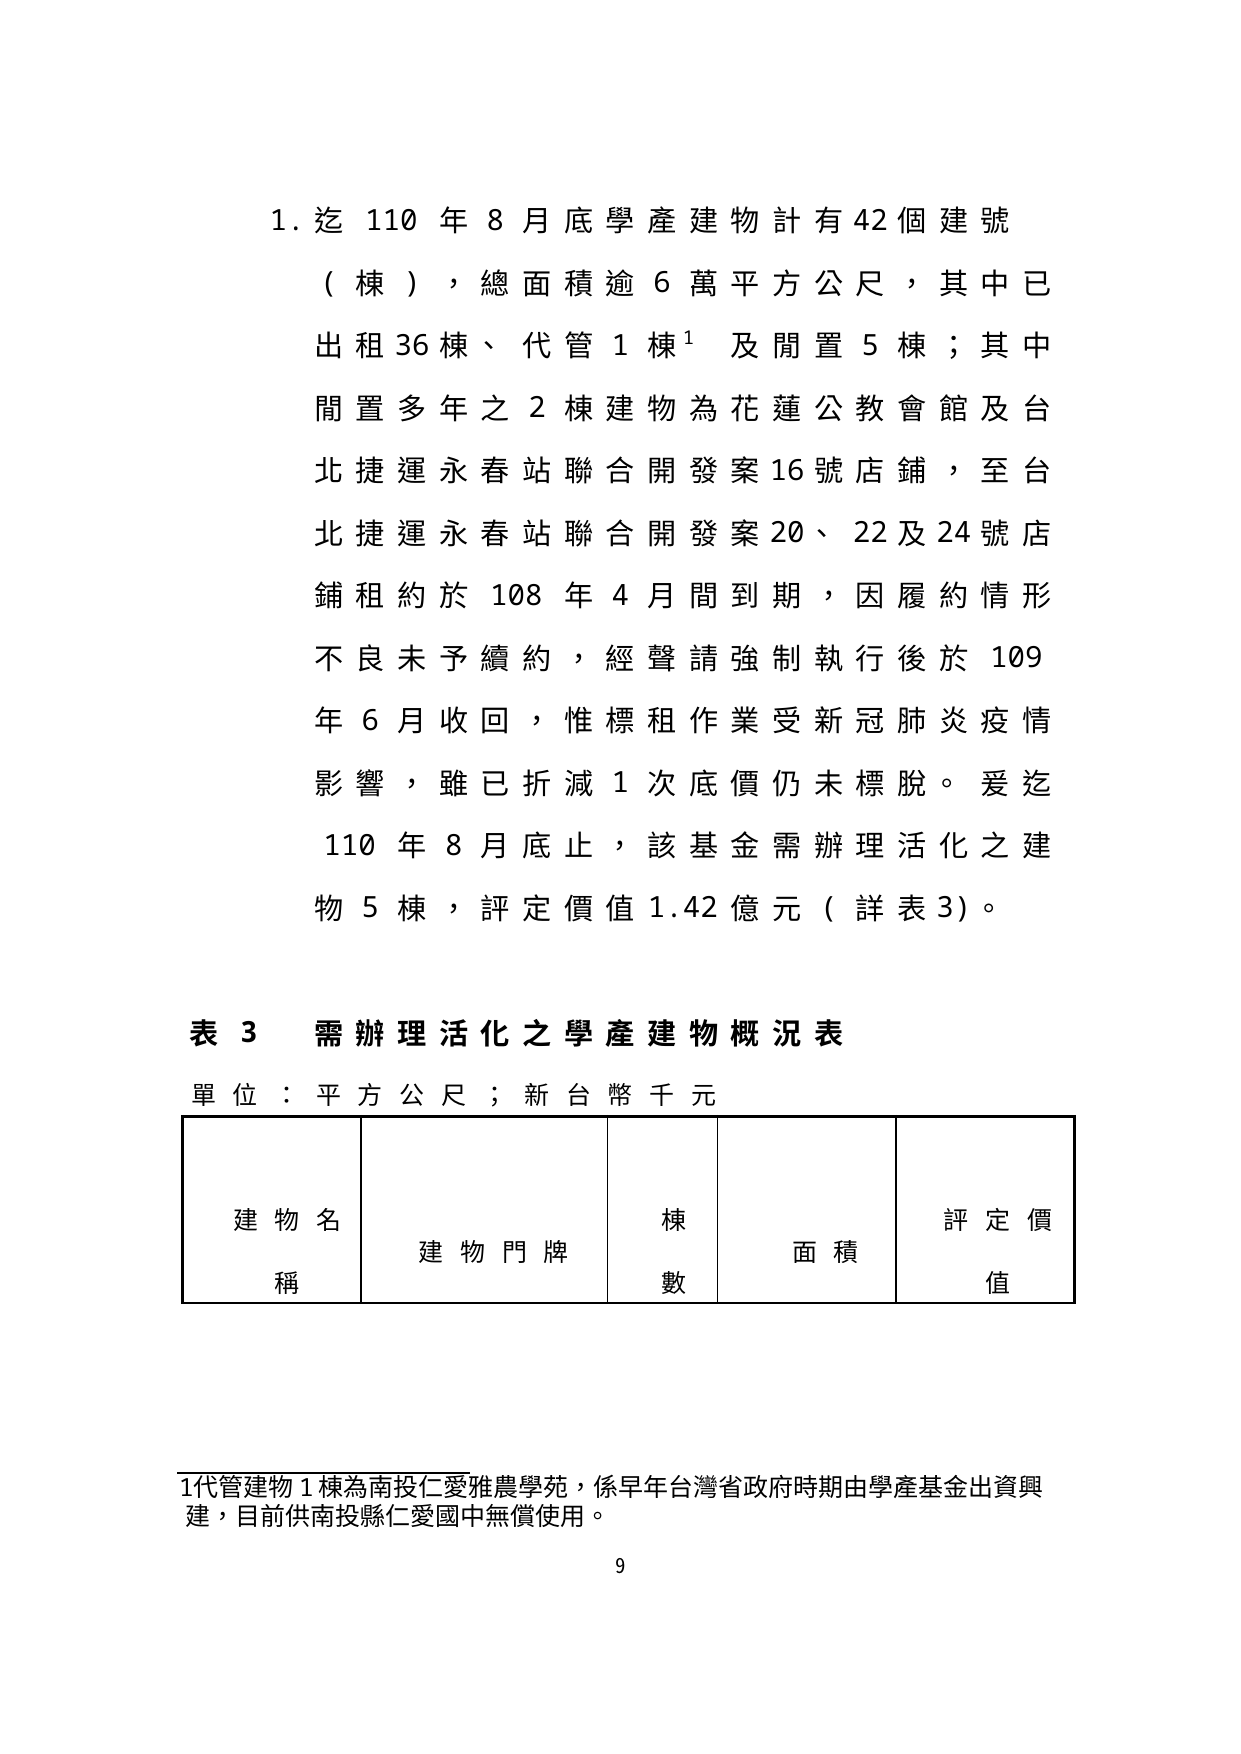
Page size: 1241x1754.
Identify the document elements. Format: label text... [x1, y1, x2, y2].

table_header 棟數 [608, 1118, 717, 1302]
text 表3 需辦理活化之學產建物概況表 單位：平方公尺；新台幣千元 [183, 990, 1058, 1115]
table_header 評定價值 [897, 1118, 1073, 1302]
table_header 建物名稱 [184, 1118, 360, 1302]
text 代管建物1棟為南投仁愛雅農學苑，係早年台灣省政府時期由學產基金出資興建，目前供南投縣仁愛國中無償使用。 [178, 1473, 1063, 1532]
text 1.迄110年8月底學產建物計有42個建號(棟)，總面積逾6萬平方公尺，其中已出租36棟、代管1棟及閒置5棟；其中閒置多年之2棟建物為花蓮公教會館及台北捷運永春站聯合開發案16號店鋪，至台北捷運永春站聯合開發案20、22及24號店鋪租約於108年4月間到期，因履約情形不良未予續約，經聲請強制執行後於109年6月收回，惟標租作業受新冠肺炎疫情影響，雖已折減1次底價仍未標脫。爰迄110年8月底止，該基金需辦理活化之建物5棟，評定價值1.42億元(詳表3)。 [261, 177, 1058, 927]
table_header 面積 [718, 1118, 895, 1302]
table_header 建物門牌 [362, 1118, 607, 1302]
